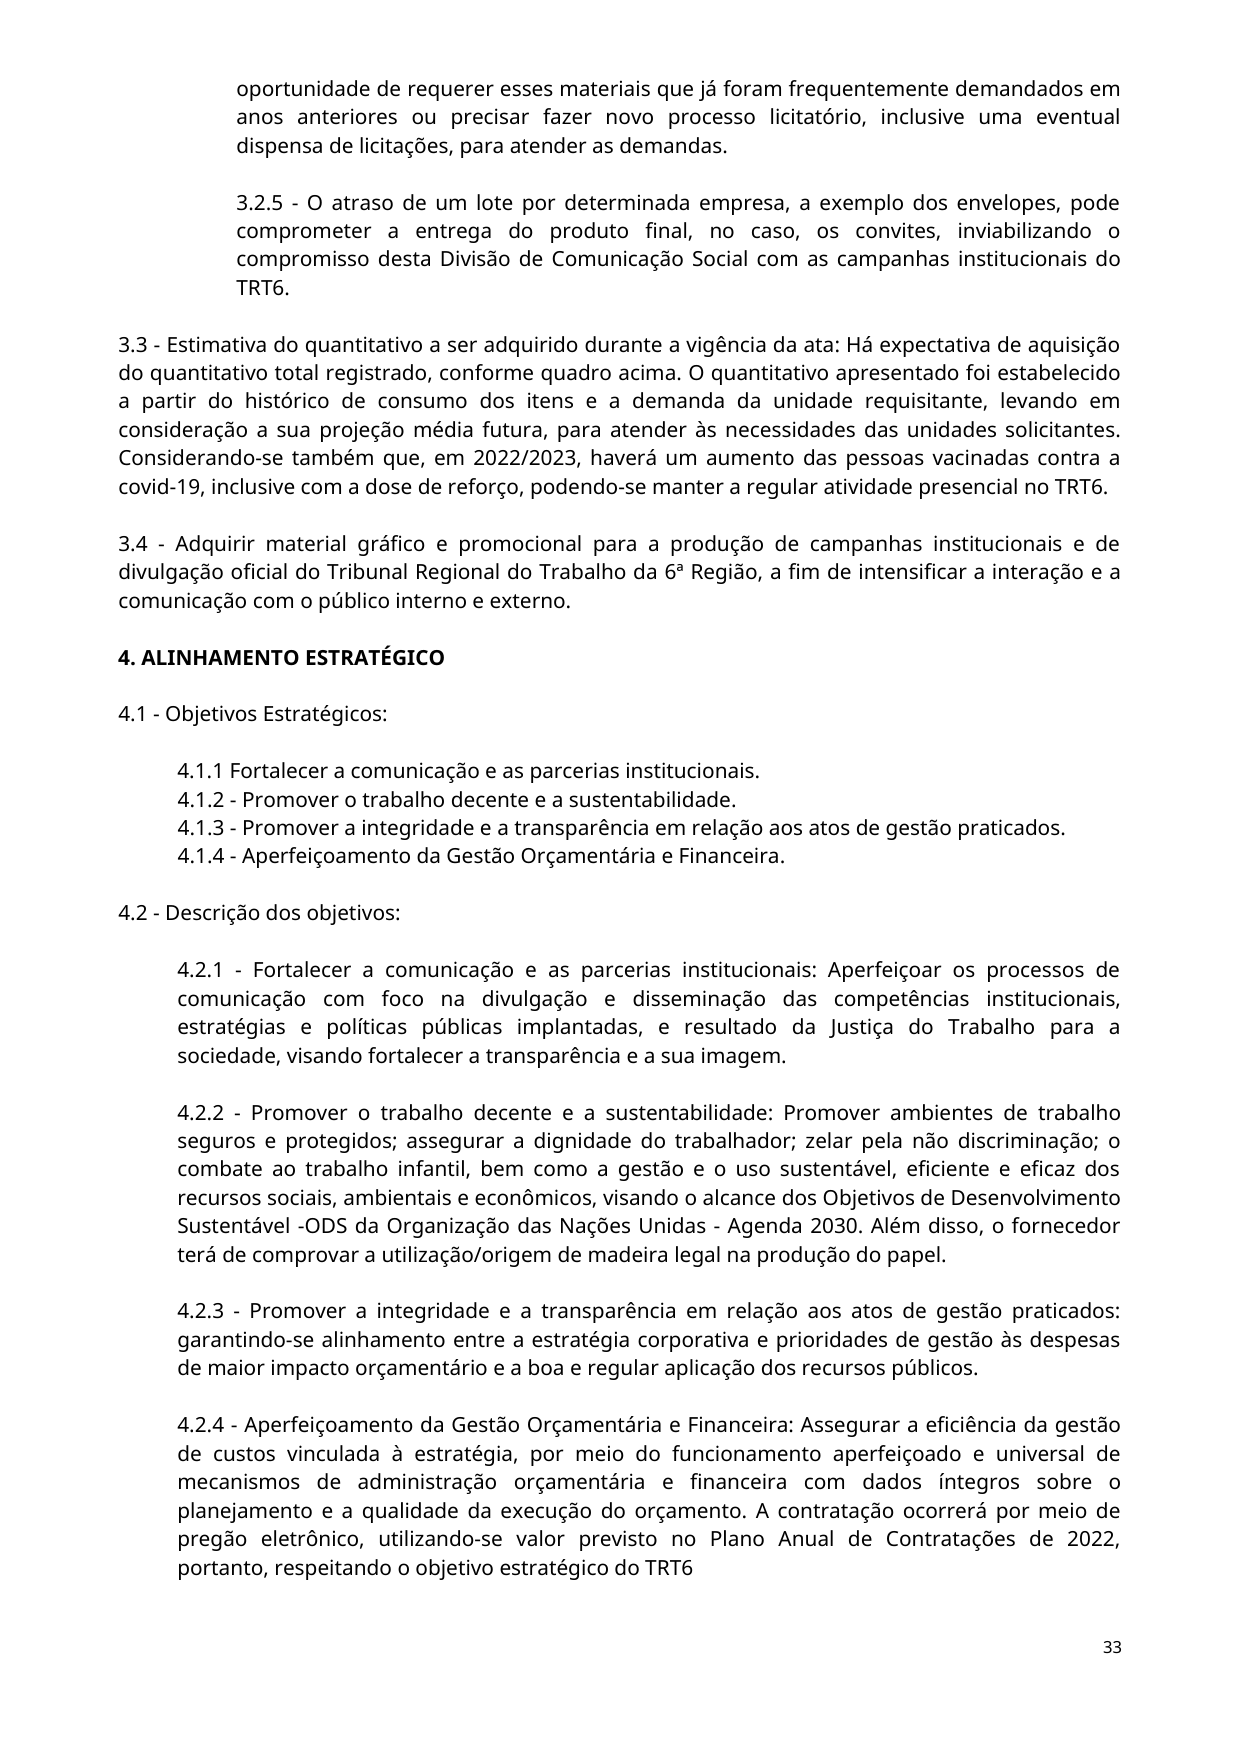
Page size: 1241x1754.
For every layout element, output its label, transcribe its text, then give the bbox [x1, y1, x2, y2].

text 3.4 - Adquirir material gráfico e promocional para a produção de campanhas institucionais e de divulgação oficial do Tribunal Regional do Trabalho da 6ª Região, a fim de intensificar a interação e a comunicação com o público interno e externo. [118, 529, 1122, 614]
text 4.1.3 - Promover a integridade e a transparência em relação aos atos de gestão praticados. [177, 813, 1122, 842]
text 4.1.2 - Promover o trabalho decente e a sustentabilidade. [177, 785, 1122, 813]
text 4.2.1 - Fortalecer a comunicação e as parcerias institucionais: Aperfeiçoar os processos de comunicação com foco na divulgação e disseminação das competências institucionais, estratégias e políticas públicas implantadas, e resultado da Justiça do Trabalho para a sociedade, visando fortalecer a transparência e a sua imagem. [177, 955, 1122, 1069]
text 4.1 - Objetivos Estratégicos: [118, 699, 1122, 728]
text 4. ALINHAMENTO ESTRATÉGICO [118, 643, 1122, 671]
text 4.1.1 Fortalecer a comunicação e as parcerias institucionais. [118, 756, 1122, 785]
text 4.2.3 - Promover a integridade e a transparência em relação aos atos de gestão praticados: garantindo-se alinhamento entre a estratégia corporativa e prioridades de gestão às despesas de maior impacto orçamentário e a boa e regular aplicação dos recursos públicos. [177, 1297, 1122, 1382]
text 3.3 - Estimativa do quantitativo a ser adquirido durante a vigência da ata: Há expectativa de aquisição do quantitativo total registrado, conforme quadro acima. O quantitativo apresentado foi estabelecido a partir do histórico de consumo dos itens e a demanda da unidade requisitante, levando em consideração a sua projeção média futura, para atender às necessidades das unidades solicitantes. Considerando-se também que, em 2022/2023, haverá um aumento das pessoas vacinadas contra a covid-19, inclusive com a dose de reforço, podendo-se manter a regular atividade presencial no TRT6. [118, 330, 1122, 500]
text 4.2.2 - Promover o trabalho decente e a sustentabilidade: Promover ambientes de trabalho seguros e protegidos; assegurar a dignidade do trabalhador; zelar pela não discriminação; o combate ao trabalho infantil, bem como a gestão e o uso sustentável, eficiente e eficaz dos recursos sociais, ambientais e econômicos, visando o alcance dos Objetivos de Desenvolvimento Sustentável -ODS da Organização das Nações Unidas - Agenda 2030. Além disso, o fornecedor terá de comprovar a utilização/origem de madeira legal na produção do papel. [177, 1098, 1122, 1268]
text 4.1.4 - Aperfeiçoamento da Gestão Orçamentária e Financeira. [177, 842, 1122, 870]
text oportunidade de requerer esses materiais que já foram frequentemente demandados em anos anteriores ou precisar fazer novo processo licitatório, inclusive uma eventual dispensa de licitações, para atender as demandas. [236, 74, 1122, 159]
text 4.2.4 - Aperfeiçoamento da Gestão Orçamentária e Financeira: Assegurar a eficiência da gestão de custos vinculada à estratégia, por meio do funcionamento aperfeiçoado e universal de mecanismos de administração orçamentária e financeira com dados íntegros sobre o planejamento e a qualidade da execução do orçamento. A contratação ocorrerá por meio de pregão eletrônico, utilizando-se valor previsto no Plano Anual de Contratações de 2022, portanto, respeitando o objetivo estratégico do TRT6 [177, 1410, 1122, 1581]
text 4.2 - Descrição dos objetivos: [118, 898, 1122, 927]
text 3.2.5 - O atraso de um lote por determinada empresa, a exemplo dos envelopes, pode comprometer a entrega do produto final, no caso, os convites, inviabilizando o compromisso desta Divisão de Comunicação Social com as campanhas institucionais do TRT6. [236, 188, 1122, 301]
